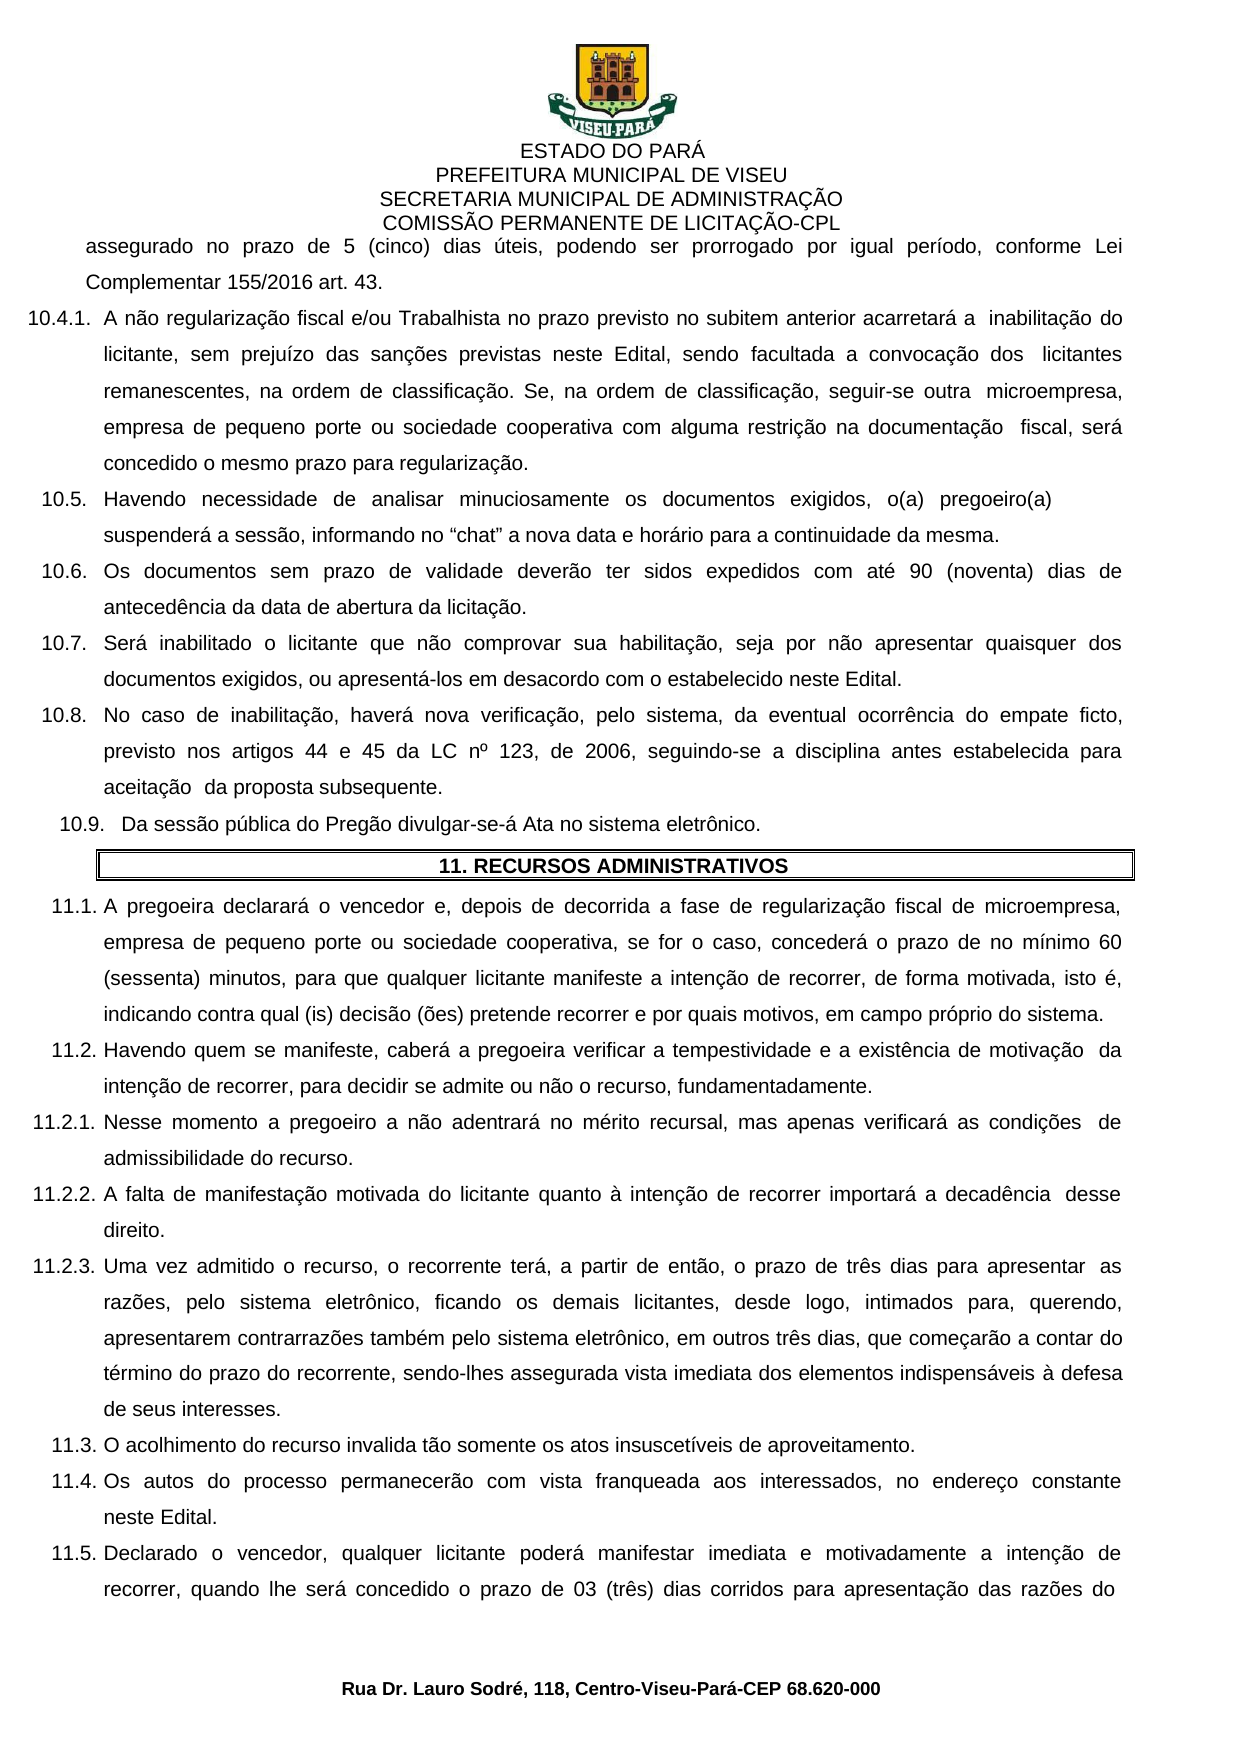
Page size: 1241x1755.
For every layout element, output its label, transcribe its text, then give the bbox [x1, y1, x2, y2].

text suspenderá a sessão, informando no “chat” a nova data e horário para a continuidade da mesma. [103, 523, 1147, 547]
text assegurado no prazo de 5 (cinco) dias úteis, podendo ser prorrogado por igual período, conforme Lei Complementar 155/2016 art. 43. [85, 234, 1122, 294]
list Nesse momento a pregoeiro a não adentrará no mérito recursal, mas apenas verificará as condições de admissibilidade do recurso. [85, 1110, 1122, 1170]
list A falta de manifestação motivada do licitante quanto à intenção de recorrer importará a decadência desse direito. [85, 1182, 1122, 1242]
list Será inabilitado o licitante que não comprovar sua habilitação, seja por não apresentar quaisquer dos documentos exigidos, ou apresentá-los em desacordo com o estabelecido neste Edital. [85, 631, 1122, 691]
list Os autos do processo permanecerão com vista franqueada aos interessados, no endereço constante neste Edital. [85, 1469, 1121, 1529]
list No caso de inabilitação, haverá nova verificação, pelo sistema, da eventual ocorrência do empate ficto, previsto nos artigos 44 e 45 da LC nº 123, de 2006, seguindo-se a disciplina antes estabelecida para aceitação da proposta subsequente. [85, 703, 1123, 799]
list A pregoeira declarará o vencedor e, depois de decorrida a fase de regularização fiscal de microempresa, empresa de pequeno porte ou sociedade cooperativa, se for o caso, concederá o prazo de no mínimo 60 (sessenta) minutos, para que qualquer licitante manifeste a intenção de recorrer, de forma motivada, isto é, indicando contra qual (is) decisão (ões) pretende recorrer e por quais motivos, em campo próprio do sistema. [85, 894, 1122, 1026]
text 11. RECURSOS ADMINISTRATIVOS [438, 854, 1132, 877]
list Uma vez admitido o recurso, o recorrente terá, a partir de então, o prazo de três dias para apresentar as razões, pelo sistema eletrônico, ficando os demais licitantes, desde logo, intimados para, querendo, apresentarem contrarrazões também pelo sistema eletrônico, em outros três dias, que começarão a contar do término do prazo do recorrente, sendo-lhes assegurada vista imediata dos elementos indispensáveis à defesa de seus interesses. [85, 1254, 1123, 1421]
list Da sessão pública do Pregão divulgar-se-á Ata no sistema eletrônico. [103, 811, 1147, 835]
list Havendo quem se manifeste, caberá a pregoeira verificar a tempestividade e a existência de motivação da intenção de recorrer, para decidir se admite ou não o recurso, fundamentadamente. [85, 1038, 1123, 1098]
list O acolhimento do recurso invalida tão somente os atos insuscetíveis de aproveitamento. [85, 1433, 1147, 1457]
list Declarado o vencedor, qualquer licitante poderá manifestar imediata e motivadamente a intenção de recorrer, quando lhe será concedido o prazo de 03 (três) dias corridos para apresentação das razões do [85, 1541, 1122, 1601]
list Os documentos sem prazo de validade deverão ter sidos expedidos com até 90 (noventa) dias de antecedência da data de abertura da licitação. [85, 559, 1122, 619]
list A não regularização fiscal e/ou Trabalhista no prazo previsto no subitem anterior acarretará a inabilitação do licitante, sem prejuízo das sanções previstas neste Edital, sendo facultada a convocação dos licitantes remanescentes, na ordem de classificação. Se, na ordem de classificação, seguir-se outra microempresa, empresa de pequeno porte ou sociedade cooperativa com alguma restrição na documentação fiscal, será concedido o mesmo prazo para regularização. [85, 306, 1123, 475]
list Havendo necessidade de analisar minuciosamente os documentos exigidos, o(a) pregoeiro(a) [85, 487, 1147, 511]
